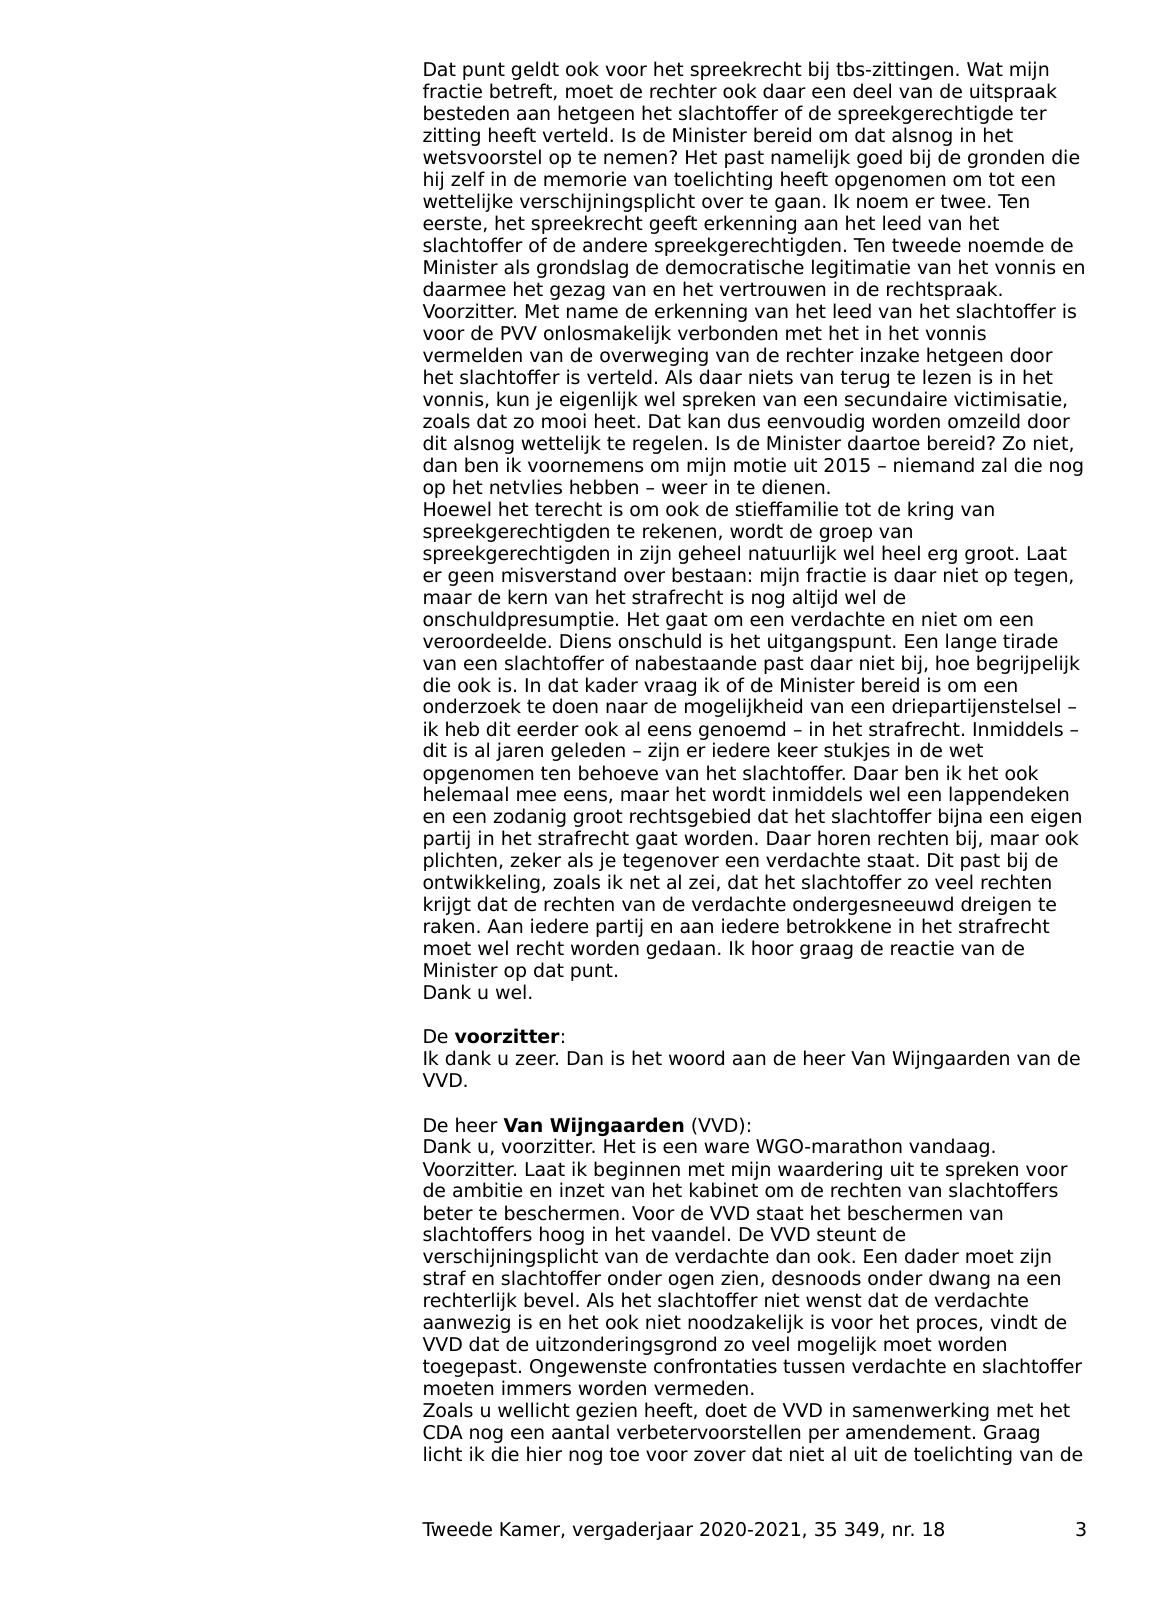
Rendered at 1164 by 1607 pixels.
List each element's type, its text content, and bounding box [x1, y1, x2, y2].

text Voorzitter. Laat ik beginnen met mijn waardering uit te spreken voor de ambitie en inzet van het kabinet om de rechten van slachtoffers beter te beschermen. Voor de VVD staat het beschermen van slachtoffers hoog in het vaandel. De VVD steunt de verschijningsplicht van de verdachte dan ook. Een dader moet zijn straf en slachtoffer onder ogen zien, desnoods onder dwang na een rechterlijk bevel. Als het slachtoffer niet wenst dat de verdachte aanwezig is en het ook niet noodzakelijk is voor het proces, vindt de VVD dat de uitzonderingsgrond zo veel mogelijk moet worden toegepast. Ongewenste confrontaties tussen verdachte en slachtoffer moeten immers worden vermeden. [422, 1158, 1087, 1400]
text De voorzitter: [422, 1026, 1087, 1048]
text Dank u, voorzitter. Het is een ware WGO-marathon vandaag. [422, 1136, 1087, 1158]
text Hoewel het terecht is om ook de stieffamilie tot de kring van spreekgerechtigden te rekenen, wordt de groep van spreekgerechtigden in zijn geheel natuurlijk wel heel erg groot. Laat er geen misverstand over bestaan: mijn fractie is daar niet op tegen, maar de kern van het strafrecht is nog altijd wel de onschuldpresumptie. Het gaat om een verdachte en niet om een veroordeelde. Diens onschuld is het uitgangspunt. Een lange tirade van een slachtoffer of nabestaande past daar niet bij, hoe begrijpelijk die ook is. In dat kader vraag ik of de Minister bereid is om een onderzoek te doen naar de mogelijkheid van een driepartijenstelsel – ik heb dit eerder ook al eens genoemd – in het strafrecht. Inmiddels – dit is al jaren geleden – zijn er iedere keer stukjes in de wet opgenomen ten behoeve van het slachtoffer. Daar ben ik het ook helemaal mee eens, maar het wordt inmiddels wel een lappendeken en een zodanig groot rechtsgebied dat het slachtoffer bijna een eigen partij in het strafrecht gaat worden. Daar horen rechten bij, maar ook plichten, zeker als je tegenover een verdachte staat. Dit past bij de ontwikkeling, zoals ik net al zei, dat het slachtoffer zo veel rechten krijgt dat de rechten van de verdachte ondergesneeuwd dreigen te raken. Aan iedere partij en aan iedere betrokkene in het strafrecht moet wel recht worden gedaan. Ik hoor graag de reactie van de Minister op dat punt. [422, 499, 1087, 982]
text Ik dank u zeer. Dan is het woord aan de heer Van Wijngaarden van de VVD. [422, 1048, 1087, 1092]
text Dat punt geldt ook voor het spreekrecht bij tbs-zittingen. Wat mijn fractie betreft, moet de rechter ook daar een deel van de uitspraak besteden aan hetgeen het slachtoffer of de spreekgerechtigde ter zitting heeft verteld. Is de Minister bereid om dat alsnog in het wetsvoorstel op te nemen? Het past namelijk goed bij de gronden die hij zelf in de memorie van toelichting heeft opgenomen om tot een wettelijke verschijningsplicht over te gaan. Ik noem er twee. Ten eerste, het spreekrecht geeft erkenning aan het leed van het slachtoffer of de andere spreekgerechtigden. Ten tweede noemde de Minister als grondslag de democratische legitimatie van het vonnis en daarmee het gezag van en het vertrouwen in de rechtspraak. [422, 59, 1087, 301]
text Voorzitter. Met name de erkenning van het leed van het slachtoffer is voor de PVV onlosmakelijk verbonden met het in het vonnis vermelden van de overweging van de rechter inzake hetgeen door het slachtoffer is verteld. Als daar niets van terug te lezen is in het vonnis, kun je eigenlijk wel spreken van een secundaire victimisatie, zoals dat zo mooi heet. Dat kan dus eenvoudig worden omzeild door dit alsnog wettelijk te regelen. Is de Minister daartoe bereid? Zo niet, dan ben ik voornemens om mijn motie uit 2015 – niemand zal die nog op het netvlies hebben – weer in te dienen. [422, 301, 1087, 499]
text Zoals u wellicht gezien heeft, doet de VVD in samenwerking met het CDA nog een aantal verbetervoorstellen per amendement. Graag licht ik die hier nog toe voor zover dat niet al uit de toelichting van de [422, 1400, 1087, 1466]
text Dank u wel. [422, 982, 1087, 1004]
text De heer Van Wijngaarden (VVD): [422, 1114, 1087, 1136]
